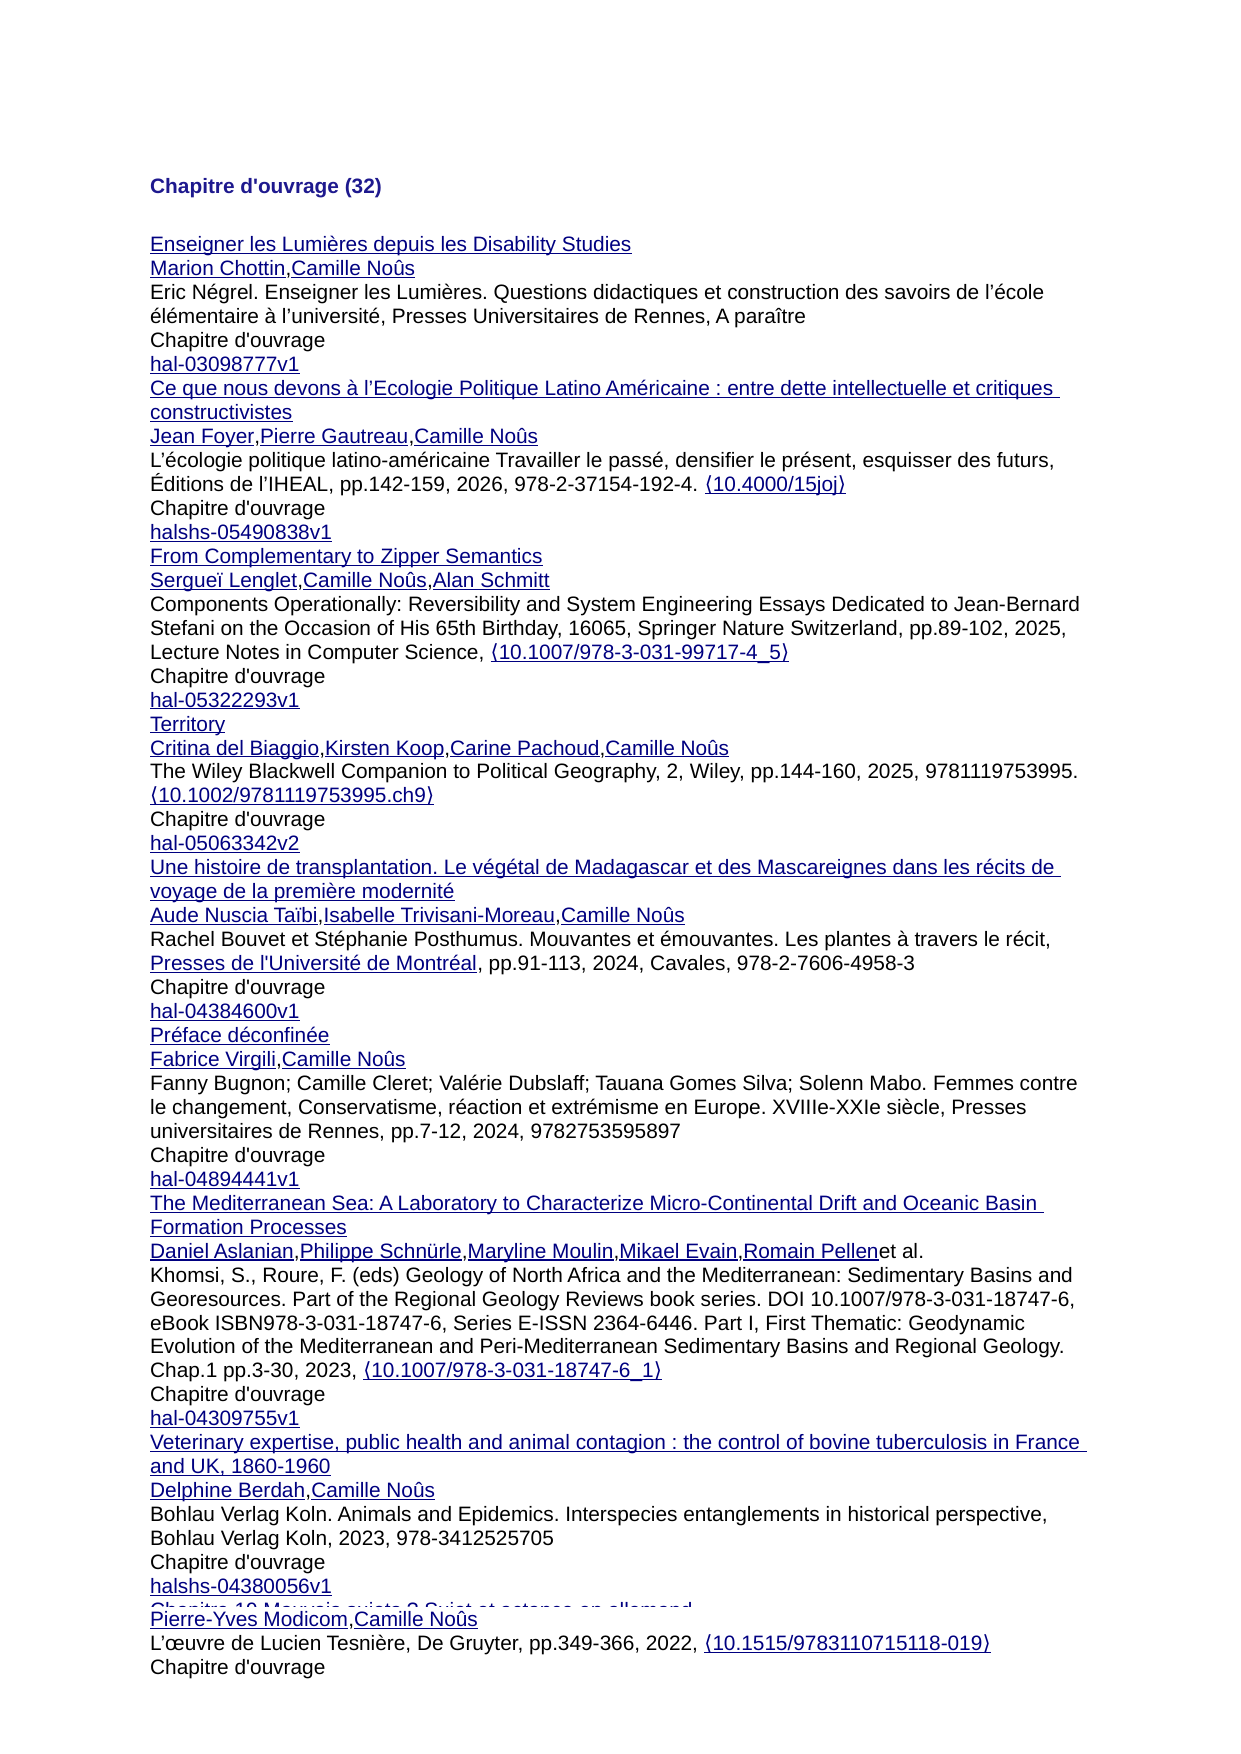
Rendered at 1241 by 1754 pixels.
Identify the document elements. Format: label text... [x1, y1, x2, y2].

table_cell Une histoire de transplantation. Le végétal de Madagascar et des Mascareignes dans les récits de voyage de la première modernité Aude Nuscia Taïbi,Isabelle Trivisani-Moreau,Camille Noûs Rachel Bouvet et Stéphanie Posthumus. Mouvantes et émouvantes. Les plantes à travers le récit, Presses de l'Université de Montréal, pp.91-113, 2024, Cavales, 978-2-7606-4958-3 Chapitre d'ouvrage hal-04384600v1 [150, 855, 1090, 1023]
table_header Enseigner les Lumières depuis les Disability Studies Marion Chottin,Camille Noûs Eric Négrel. Enseigner les Lumières. Questions didactiques et construction des savoirs de l’école élémentaire à l’université, Presses Universitaires de Rennes, A paraître Chapitre d'ouvrage hal-03098777v1 [150, 232, 1090, 376]
table_cell Ce que nous devons à l’Ecologie Politique Latino Américaine : entre dette intellectuelle et critiques constructivistes Jean Foyer,Pierre Gautreau,Camille Noûs L’écologie politique latino-américaine Travailler le passé, densifier le présent, esquisser des futurs, Éditions de l’IHEAL, pp.142-159, 2026, 978-2-37154-192-4. ⟨10.4000/15joj⟩ Chapitre d'ouvrage halshs-05490838v1 [150, 376, 1090, 544]
subtitle Chapitre d'ouvrage (32) [150, 174, 1090, 198]
table_cell Chapitre 19 Mauvais sujets ? Sujet et actance en allemand Pierre-Yves Modicom,Camille Noûs L’œuvre de Lucien Tesnière, De Gruyter, pp.349-366, 2022, ⟨10.1515/9783110715118-019⟩ Chapitre d'ouvrage halshs-03648311v1 [150, 1598, 1090, 1679]
table_cell From Complementary to Zipper Semantics Sergueï Lenglet,Camille Noûs,Alan Schmitt Components Operationally: Reversibility and System Engineering Essays Dedicated to Jean-Bernard Stefani on the Occasion of His 65th Birthday, 16065, Springer Nature Switzerland, pp.89-102, 2025, Lecture Notes in Computer Science, ⟨10.1007/978-3-031-99717-4_5⟩ Chapitre d'ouvrage hal-05322293v1 [150, 544, 1090, 711]
table_cell The Mediterranean Sea: A Laboratory to Characterize Micro-Continental Drift and Oceanic Basin Formation Processes Daniel Aslanian,Philippe Schnürle,Maryline Moulin,Mikael Evain,Romain Pellenet al. Khomsi, S., Roure, F. (eds) Geology of North Africa and the Mediterranean: Sedimentary Basins and Georesources. Part of the Regional Geology Reviews book series. DOI 10.1007/978-3-031-18747-6, eBook ISBN978-3-031-18747-6, Series E-ISSN 2364-6446. Part I, First Thematic: Geodynamic Evolution of the Mediterranean and Peri-Mediterranean Sedimentary Basins and Regional Geology. Chap.1 pp.3-30, 2023, ⟨10.1007/978-3-031-18747-6_1⟩ Chapitre d'ouvrage hal-04309755v1 [150, 1191, 1090, 1430]
table_cell Territory Critina del Biaggio,Kirsten Koop,Carine Pachoud,Camille Noûs The Wiley Blackwell Companion to Political Geography, 2, Wiley, pp.144-160, 2025, 9781119753995. ⟨10.1002/9781119753995.ch9⟩ Chapitre d'ouvrage hal-05063342v2 [150, 711, 1090, 855]
table_cell Veterinary expertise, public health and animal contagion : the control of bovine tuberculosis in France and UK, 1860-1960 Delphine Berdah,Camille Noûs Bohlau Verlag Koln. Animals and Epidemics. Interspecies entanglements in historical perspective, Bohlau Verlag Koln, 2023, 978-3412525705 Chapitre d'ouvrage halshs-04380056v1 [150, 1430, 1090, 1598]
table_cell Préface déconfinée Fabrice Virgili,Camille Noûs Fanny Bugnon; Camille Cleret; Valérie Dubslaff; Tauana Gomes Silva; Solenn Mabo. Femmes contre le changement, Conservatisme, réaction et extrémisme en Europe. XVIIIe-XXIe siècle, Presses universitaires de Rennes, pp.7-12, 2024, 9782753595897 Chapitre d'ouvrage hal-04894441v1 [150, 1023, 1090, 1191]
